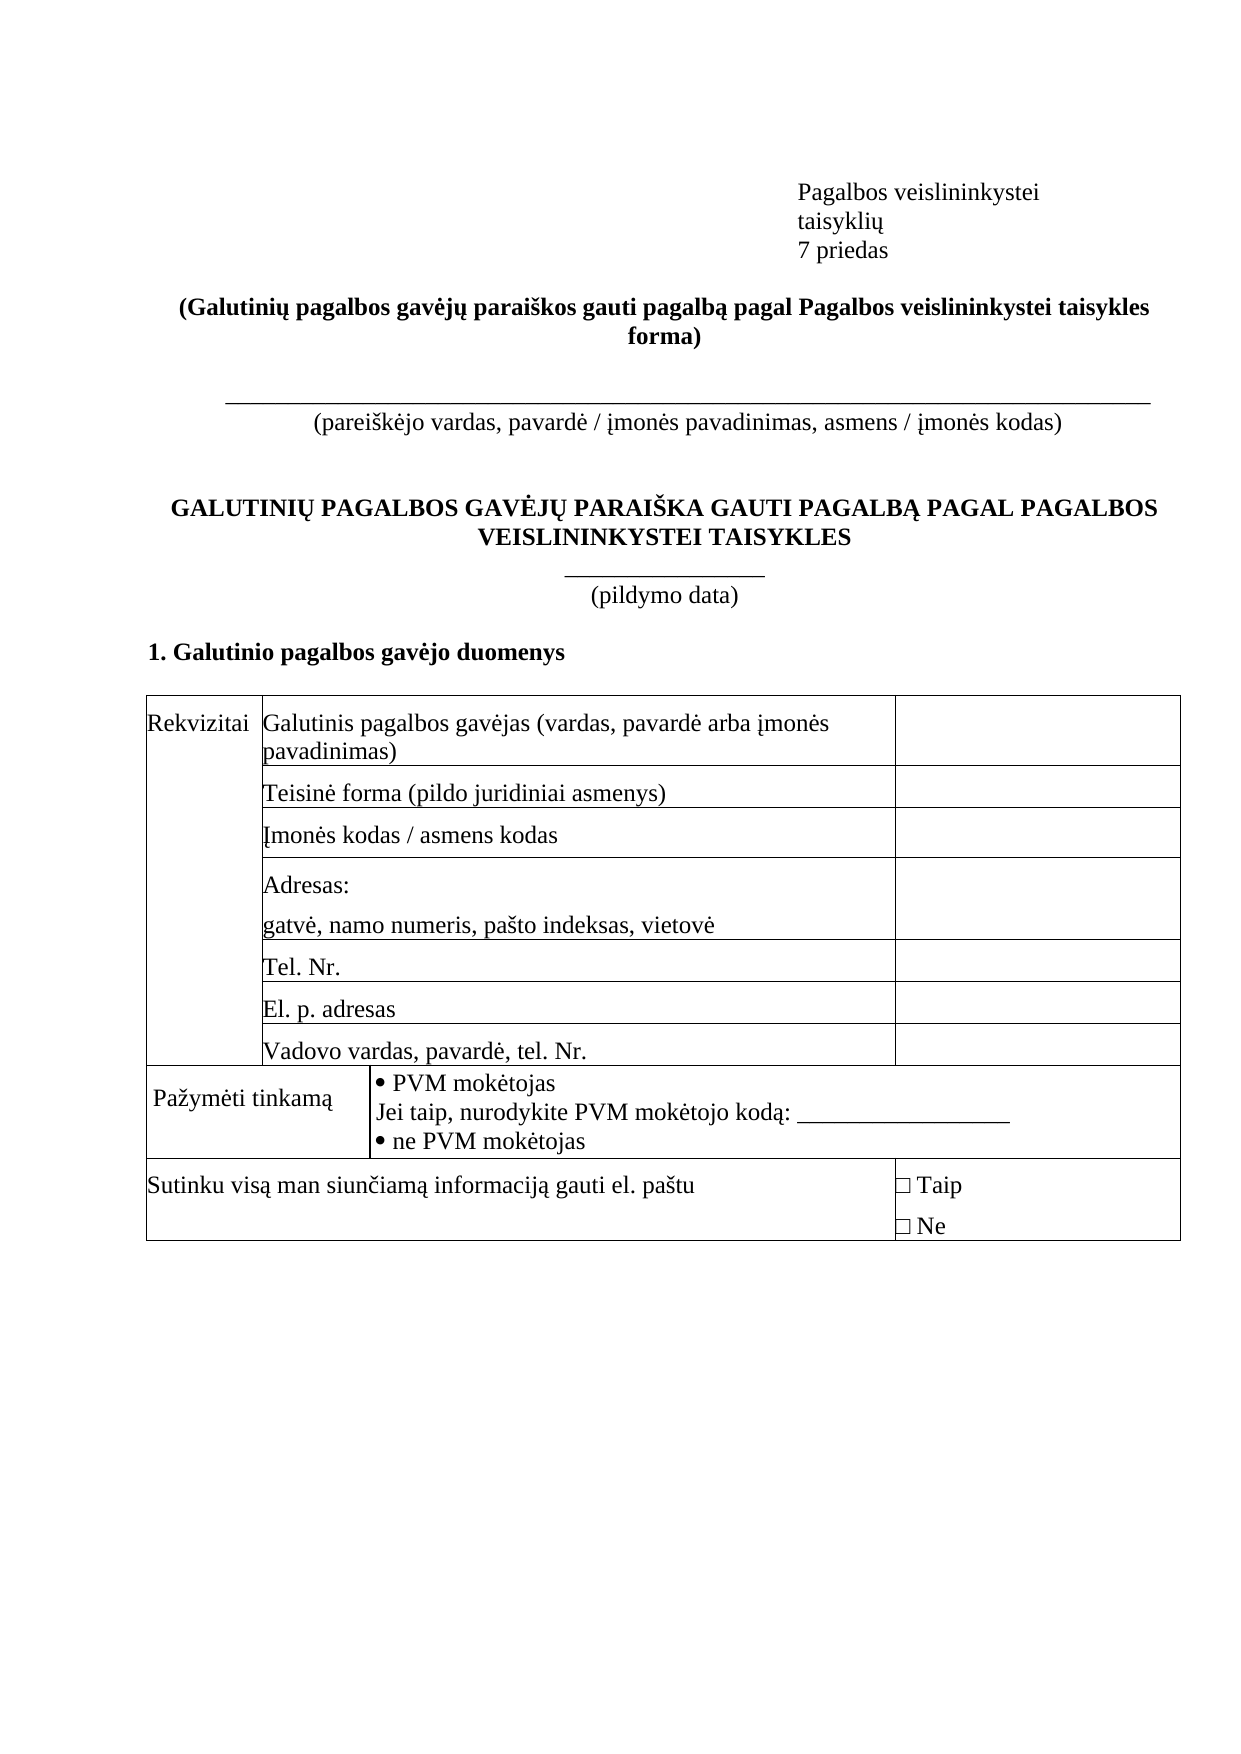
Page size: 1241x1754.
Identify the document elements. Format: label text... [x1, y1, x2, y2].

table_cell □ Taip □ Ne [896, 1159, 1180, 1240]
text Pagalbos veislininkystei [797, 177, 1181, 206]
table_cell [896, 808, 1180, 857]
table_cell Įmonės kodas / asmens kodas [263, 808, 895, 857]
table_cell Tel. Nr. [263, 940, 895, 981]
text 7 priedas [797, 235, 1181, 263]
table_cell Pažymėti tinkamą [147, 1066, 369, 1158]
text (Galutinių pagalbos gavėjų paraiškos gauti pagalbą pagal Pagalbos veislininkystei taisykles forma) [148, 292, 1181, 350]
table_cell [896, 766, 1180, 807]
table_cell [896, 858, 1180, 939]
table_cell Sutinku visą man siunčiamą informaciją gauti el. paštu [147, 1159, 895, 1240]
table_header Rekvizitai [147, 696, 262, 1064]
text GALUTINIŲ PAGALBOS GAVĖJŲ PARAIŠKA GAUTI PAGALBĄ PAGAL PAGALBOS VEISLININKYSTEI TAISYKLES [148, 493, 1181, 551]
table_cell [896, 1024, 1180, 1064]
text 1. Galutinio pagalbos gavėjo duomenys [148, 637, 1181, 666]
table_cell Teisinė forma (pildo juridiniai asmenys) [263, 766, 895, 807]
table_cell Adresas: gatvė, namo numeris, pašto indeksas, vietovė [263, 858, 895, 939]
table_cell  PVM mokėtojas Jei taip, nurodykite PVM mokėtojo kodą: _________________  ne PVM mokėtojas [371, 1066, 1180, 1158]
table_cell El. p. adresas [263, 982, 895, 1023]
table_cell [896, 940, 1180, 981]
text ________________ [148, 551, 1181, 580]
text (pildymo data) [148, 580, 1181, 608]
table_header Galutinis pagalbos gavėjas (vardas, pavardė arba įmonės pavadinimas) [263, 696, 895, 765]
table_cell Vadovo vardas, pavardė, tel. Nr. [263, 1024, 895, 1064]
table_cell [896, 982, 1180, 1023]
text taisyklių [797, 206, 1181, 235]
table_header [896, 696, 1180, 765]
text __________________________________________________________________________ [148, 378, 1228, 407]
text (pareiškėjo vardas, pavardė / įmonės pavadinimas, asmens / įmonės kodas) [148, 407, 1228, 436]
